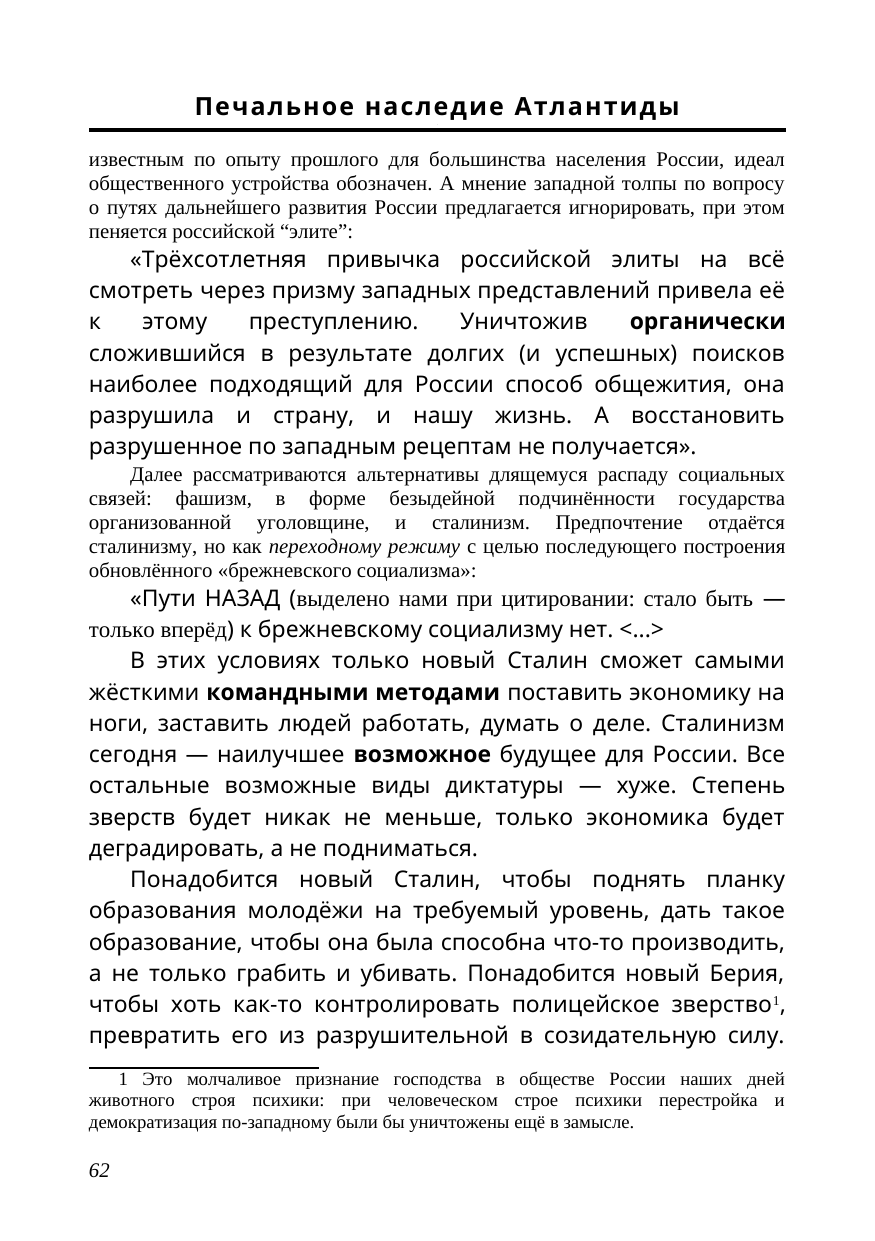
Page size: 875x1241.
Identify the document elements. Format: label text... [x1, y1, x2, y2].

text Это молчаливое признание господства в обществе России наших дней животного строя психики: при человеческом строе психики перестройка и демократизация по-западному были бы уничтожены ещё в замысле. [89, 1068, 786, 1132]
text известным по опыту прошлого для большинства населения России, идеал общественного устройства обозначен. А мнение западной толпы по вопросу о путях дальнейшего развития России предлагается игнорировать, при этом пеняется российской “элите”: [89, 146, 786, 243]
text «Пути НАЗАД (выделено нами при цитировании: стало быть — только вперёд) к брежневскому социализму нет. <...> [89, 582, 786, 644]
text Далее рассматриваются альтернативы длящемуся распаду социальных связей: фашизм, в форме безыдейной подчинённости государства организованной уголовщине, и сталинизм. Предпочтение отдаётся сталинизму, но как переходному режиму с целью последующего построения обновлённого «брежневского социализма»: [89, 461, 786, 582]
text В этих условиях только новый Сталин сможет самыми жёсткими командными методами поставить экономику на ноги, заставить людей работать, думать о деле. Сталинизм сегодня — наилучшее возможное будущее для России. Все остальные возможные виды диктатуры — хуже. Степень зверств будет никак не меньше, только экономика будет деградировать, а не подниматься. [89, 644, 786, 863]
text Понадобится новый Сталин, чтобы поднять планку образования молодёжи на требуемый уровень, дать такое образование, чтобы она была способна что-то производить, а не только грабить и убивать. Понадобится новый Берия, чтобы хоть как-то контролировать полицейское зверство, превратить его из разрушительной в созидательную силу. [89, 863, 786, 1051]
text «Трёхсотлетняя привычка российской элиты на всё смотреть через призму западных представлений привела её к этому преступлению. Уничтожив органически сложившийся в результате долгих (и успешных) поисков наиболее подходящий для России способ общежития, она разрушила и страну, и нашу жизнь. А восстановить разрушенное по западным рецептам не получается». [89, 243, 786, 461]
